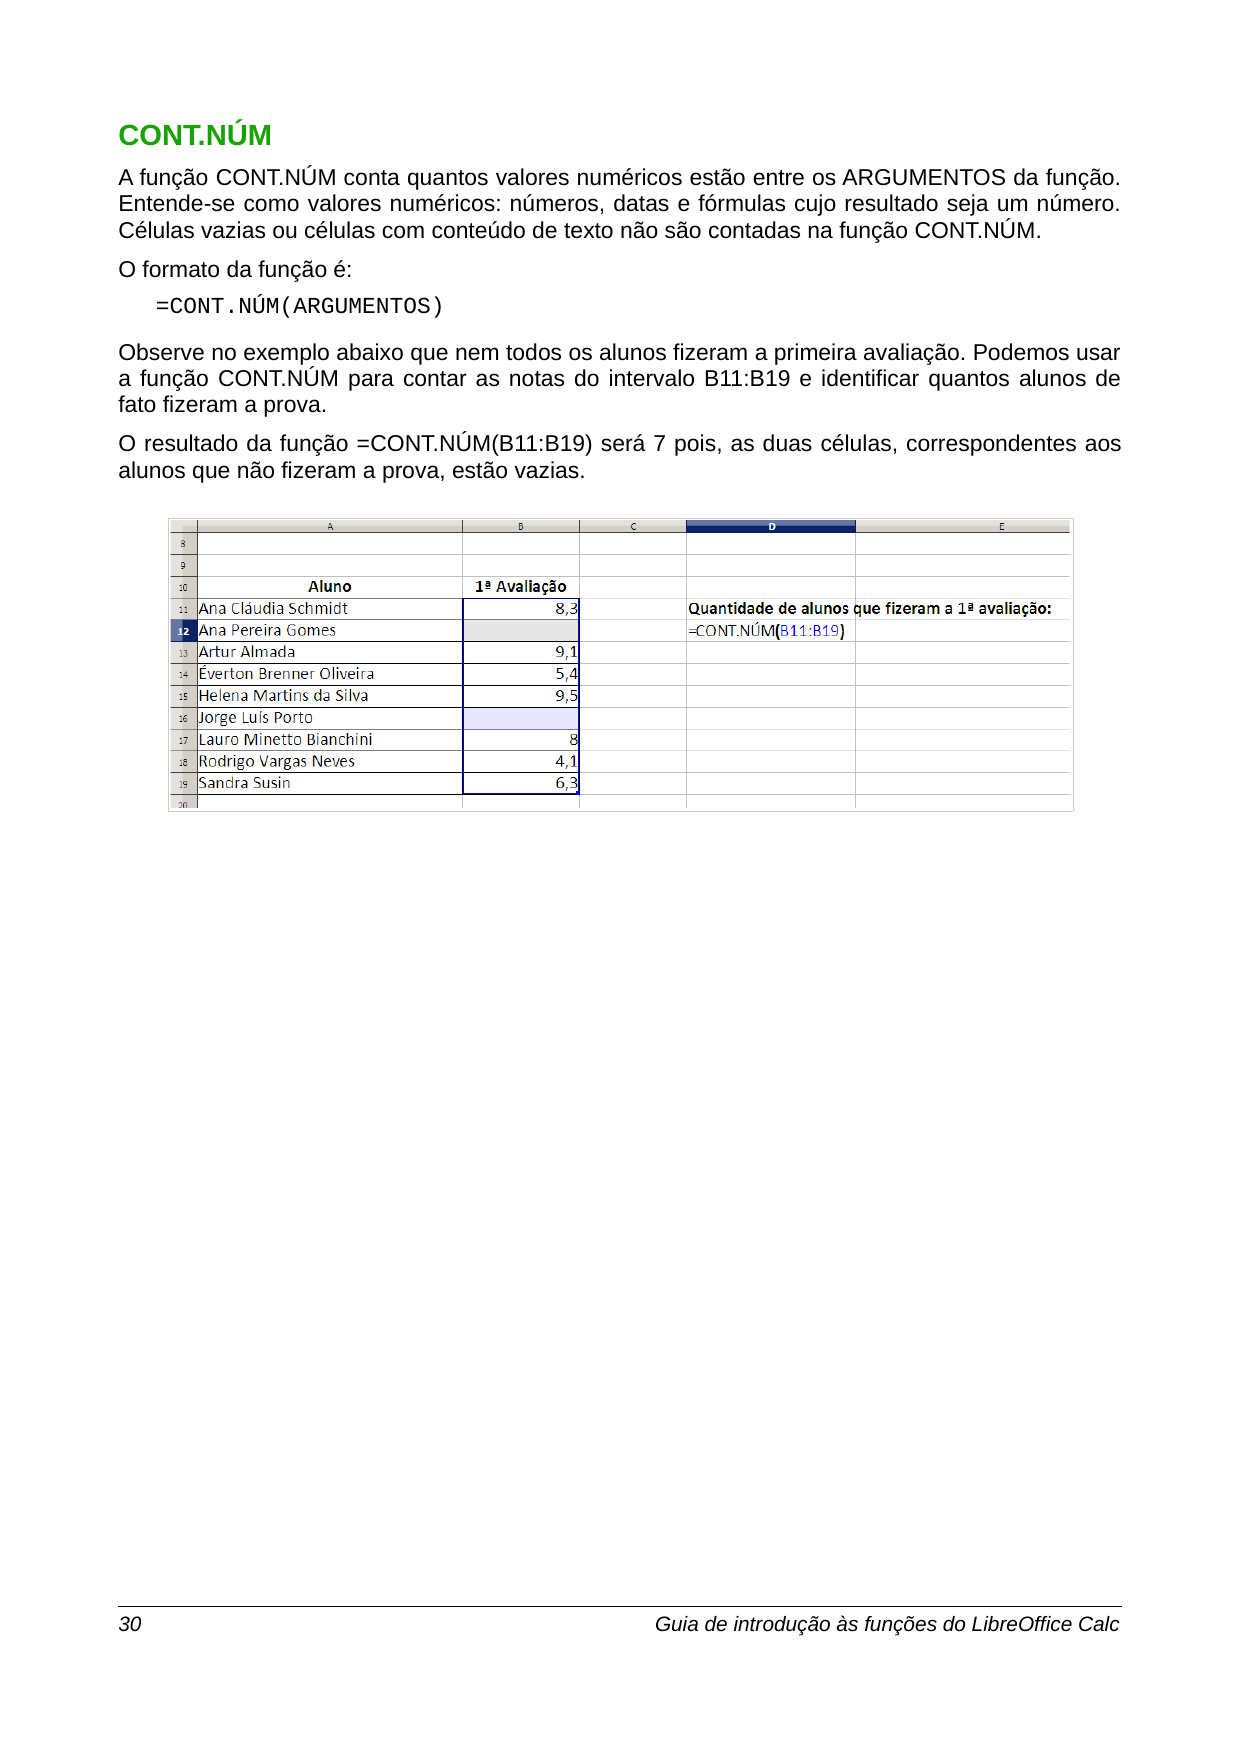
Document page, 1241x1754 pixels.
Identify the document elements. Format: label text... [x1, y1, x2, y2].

picture [170, 520, 1070, 808]
text Observe no exemplo abaixo que nem todos os alunos fizeram a primeira avaliação. Podemos usar a função CONT.NÚM para contar as notas do intervalo B11:B19 e identificar quantos alunos de fato fizeram a prova. [118, 339, 1122, 418]
subtitle CONT.NÚM [118, 118, 1122, 152]
text O resultado da função =CONT.NÚM(B11:B19) será 7 pois, as duas células, correspondentes aos alunos que não fizeram a prova, estão vazias. [118, 430, 1122, 483]
text A função CONT.NÚM conta quantos valores numéricos estão entre os ARGUMENTOS da função. Entende-se como valores numéricos: números, datas e fórmulas cujo resultado seja um número. Células vazias ou células com conteúdo de texto não são contadas na função CONT.NÚM. [118, 164, 1122, 243]
text =CONT.NÚM(ARGUMENTOS) [156, 294, 1122, 320]
text O formato da função é: [118, 256, 1122, 282]
